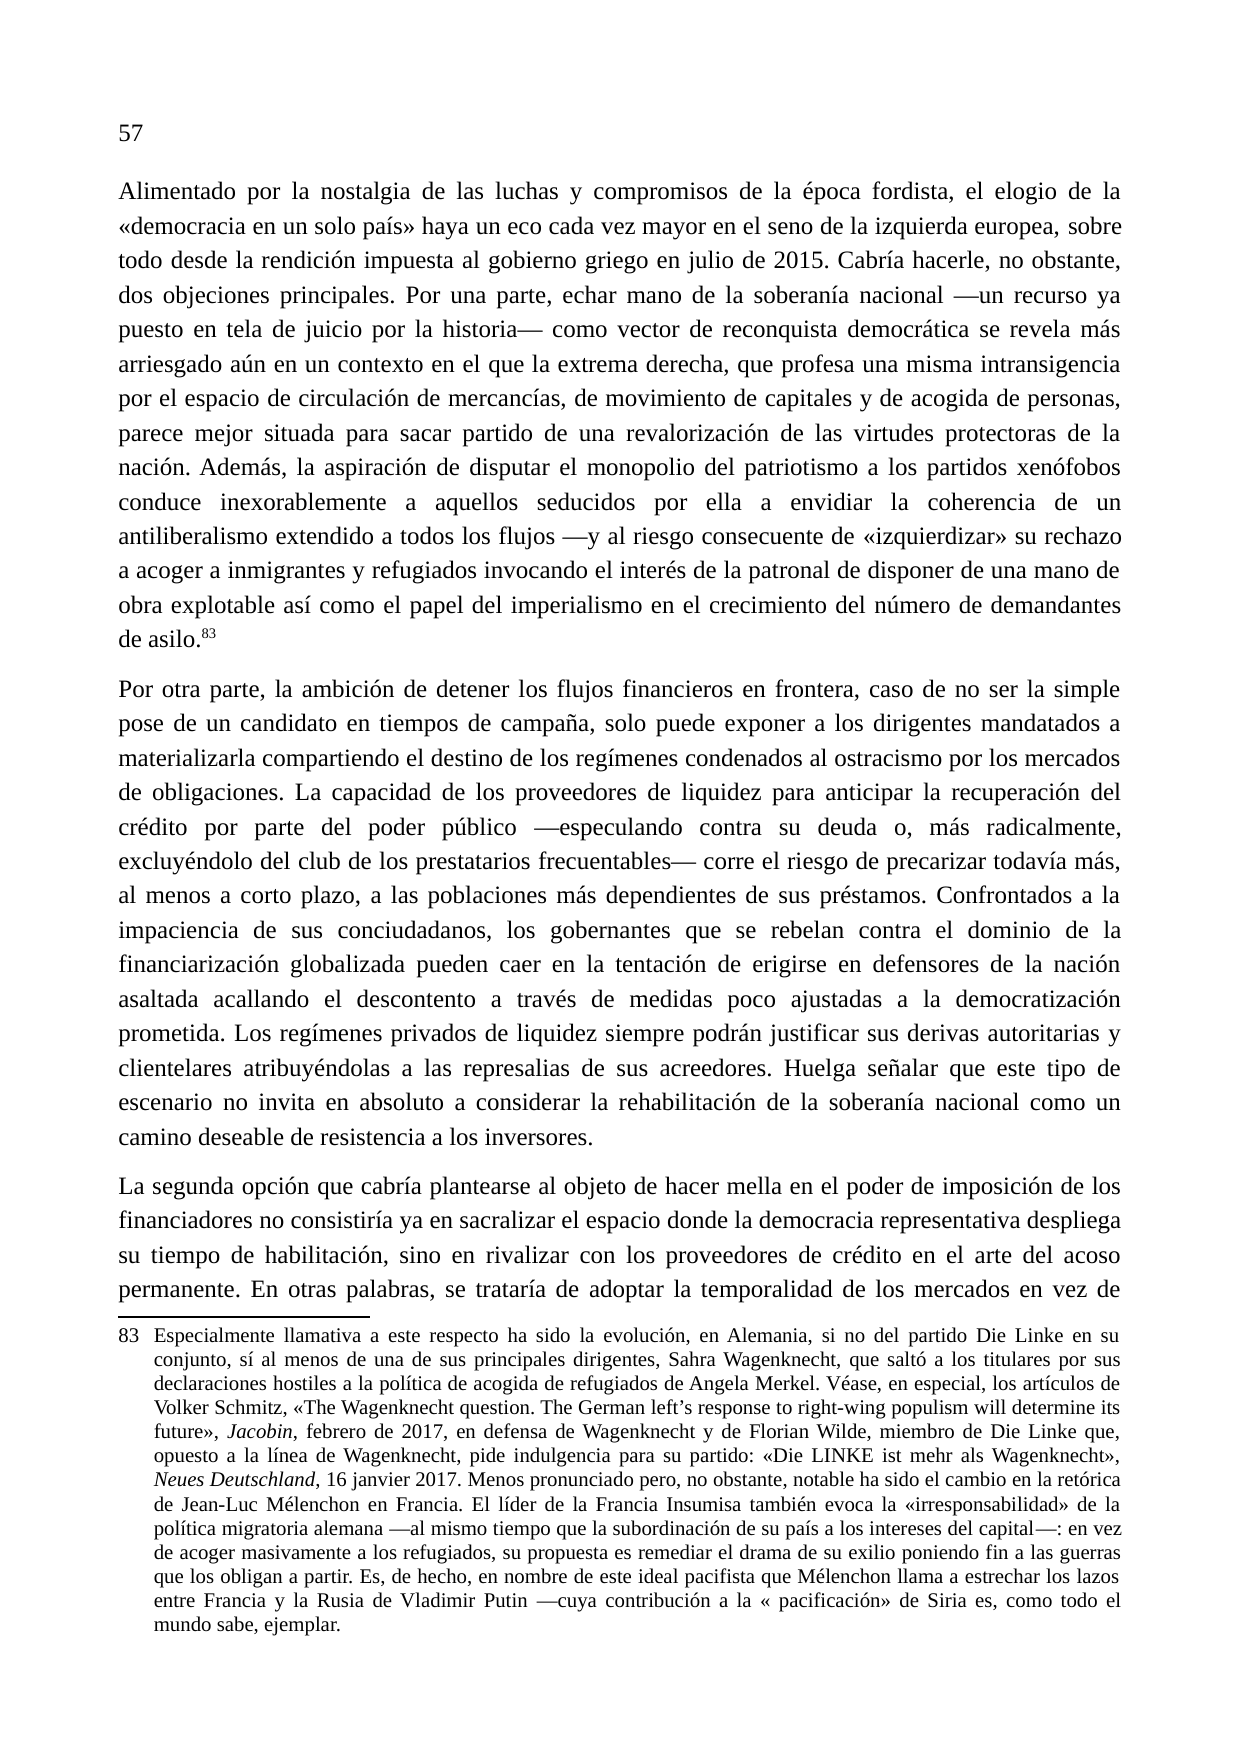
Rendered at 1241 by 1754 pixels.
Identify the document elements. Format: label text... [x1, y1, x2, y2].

text Por otra parte, la ambición de detener los flujos financieros en frontera, caso de no ser la simple pose de un candidato en tiempos de campaña, solo puede exponer a los dirigentes mandatados a materializarla compartiendo el destino de los regímenes condenados al ostracismo por los mercados de obligaciones. La capacidad de los proveedores de liquidez para anticipar la recuperación del crédito por parte del poder público —especulando contra su deuda o, más radicalmente, excluyéndolo del club de los prestatarios frecuentables— corre el riesgo de precarizar todavía más, al menos a corto plazo, a las poblaciones más dependientes de sus préstamos. Confrontados a la impaciencia de sus conciudadanos, los gobernantes que se rebelan contra el dominio de la financiarización globalizada pueden caer en la tentación de erigirse en defensores de la nación asaltada acallando el descontento a través de medidas poco ajustadas a la democratización prometida. Los regímenes privados de liquidez siempre podrán justificar sus derivas autoritarias y clientelares atribuyéndolas a las represalias de sus acreedores. Huelga señalar que este tipo de escenario no invita en absoluto a considerar la rehabilitación de la soberanía nacional como un camino deseable de resistencia a los inversores. [118, 674, 1122, 1151]
text Especialmente llamativa a este respecto ha sido la evolución, en Alemania, si no del partido Die Linke en su conjunto, sí al menos de una de sus principales dirigentes, Sahra Wagenknecht, que saltó a los titulares por sus declaraciones hostiles a la política de acogida de refugiados de Angela Merkel. Véase, en especial, los artículos de Volker Schmitz, «The Wagenknecht question. The German left’s response to right-wing populism will determine its future», Jacobin, febrero de 2017, en defensa de Wagenknecht y de Florian Wilde, miembro de Die Linke que, opuesto a la línea de Wagenknecht, pide indulgencia para su partido: «Die LINKE ist mehr als Wagenknecht», Neues Deutschland, 16 janvier 2017. Menos pronunciado pero, no obstante, notable ha sido el cambio en la retórica de Jean-Luc Mélenchon en Francia. El líder de la Francia Insumisa también evoca la «irresponsabilidad» de la política migratoria alemana —al mismo tiempo que la subordinación de su país a los intereses del capital—: en vez de acoger masivamente a los refugiados, su propuesta es remediar el drama de su exilio poniendo fin a las guerras que los obligan a partir. Es, de hecho, en nombre de este ideal pacifista que Mélenchon llama a estrechar los lazos entre Francia y la Rusia de Vladimir Putin —cuya contribución a la « pacificación» de Siria es, como todo el mundo sabe, ejemplar. [118, 1323, 1122, 1636]
text La segunda opción que cabría plantearse al objeto de hacer mella en el poder de imposición de los financiadores no consistiría ya en sacralizar el espacio donde la democracia representativa despliega su tiempo de habilitación, sino en rivalizar con los proveedores de crédito en el arte del acoso permanente. En otras palabras, se trataría de adoptar la temporalidad de los mercados en vez de [118, 1171, 1122, 1303]
text Alimentado por la nostalgia de las luchas y compromisos de la época fordista, el elogio de la «democracia en un solo país» haya un eco cada vez mayor en el seno de la izquierda europea, sobre todo desde la rendición impuesta al gobierno griego en julio de 2015. Cabría hacerle, no obstante, dos objeciones principales. Por una parte, echar mano de la soberanía nacional —un recurso ya puesto en tela de juicio por la historia— como vector de reconquista democrática se revela más arriesgado aún en un contexto en el que la extrema derecha, que profesa una misma intransigencia por el espacio de circulación de mercancías, de movimiento de capitales y de acogida de personas, parece mejor situada para sacar partido de una revalorización de las virtudes protectoras de la nación. Además, la aspiración de disputar el monopolio del patriotismo a los partidos xenófobos conduce inexorablemente a aquellos seducidos por ella a envidiar la coherencia de un antiliberalismo extendido a todos los flujos —y al riesgo consecuente de «izquierdizar» su rechazo a acoger a inmigrantes y refugiados invocando el interés de la patronal de disponer de una mano de obra explotable así como el papel del imperialismo en el crecimiento del número de demandantes de asilo. [118, 176, 1122, 653]
